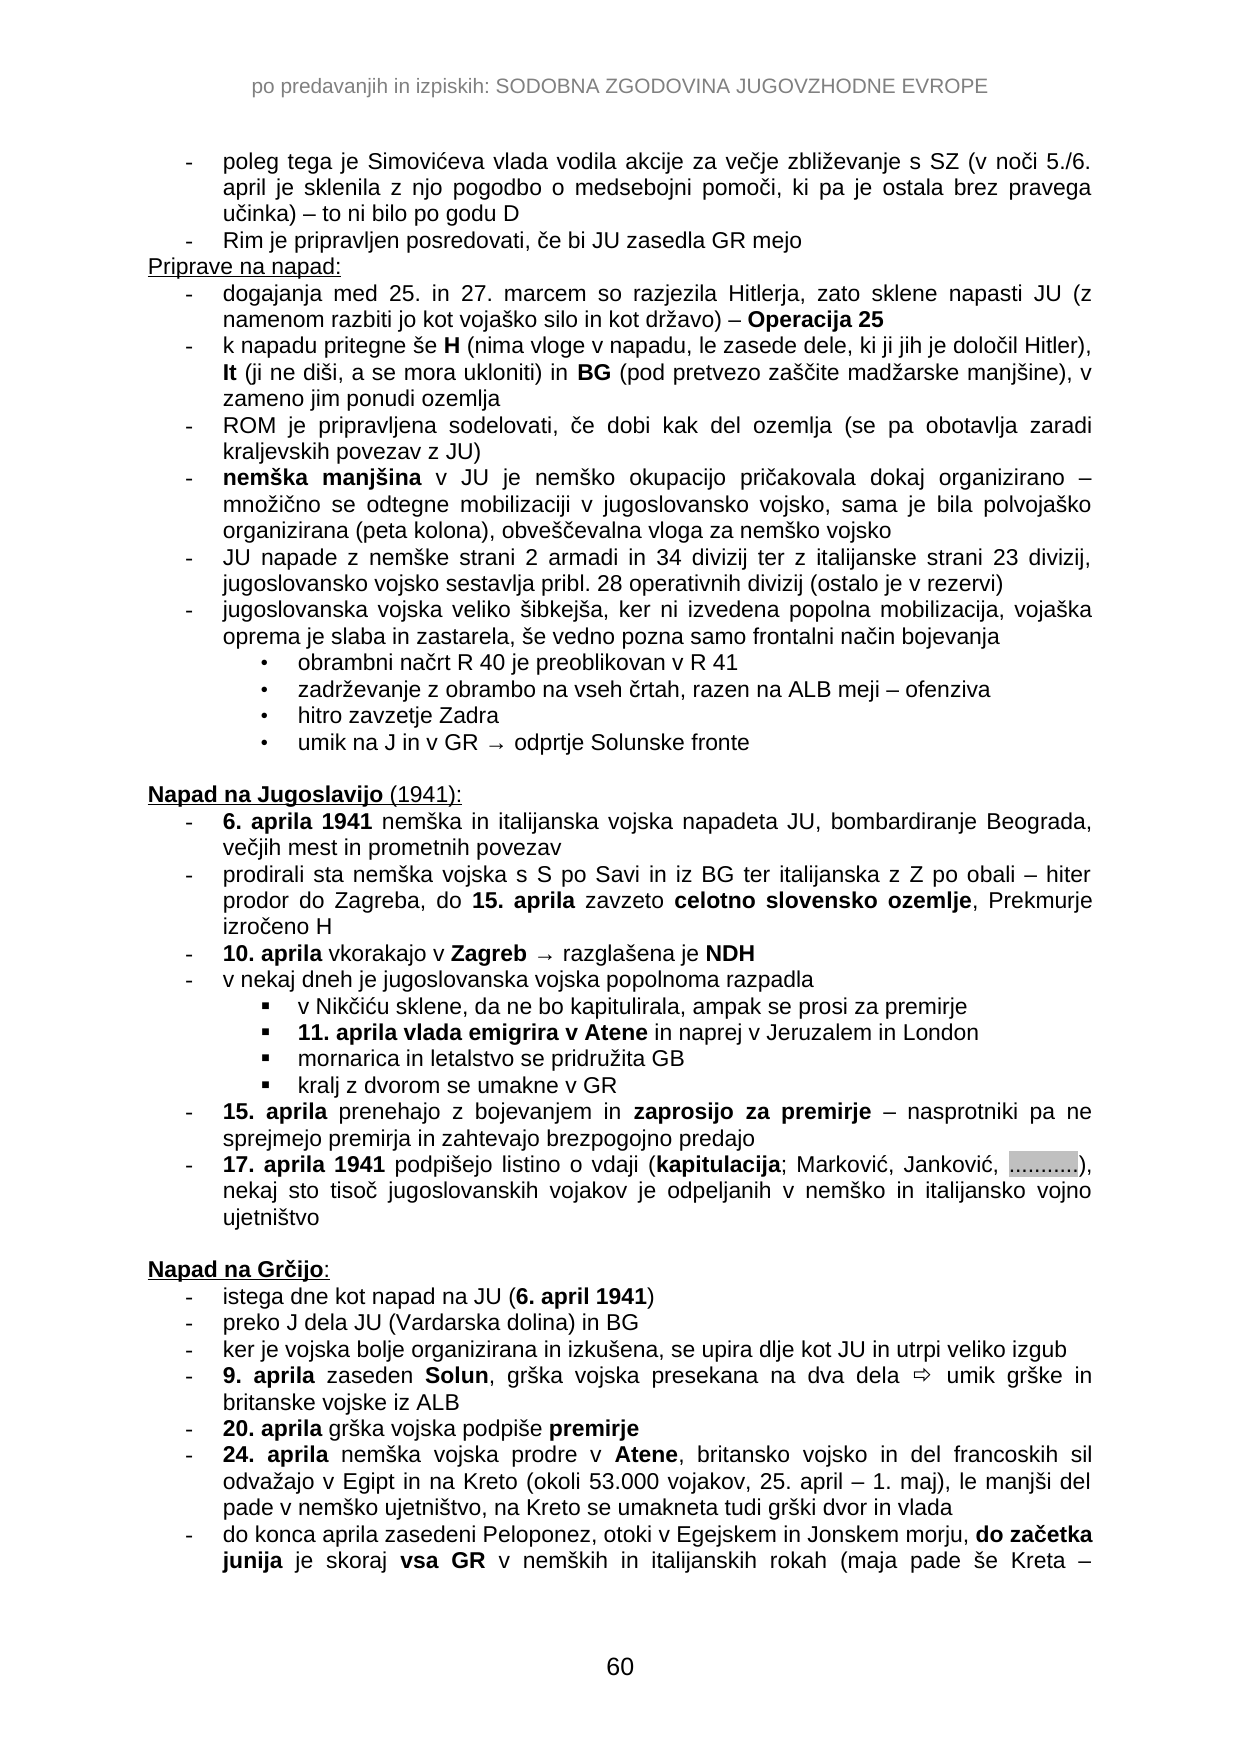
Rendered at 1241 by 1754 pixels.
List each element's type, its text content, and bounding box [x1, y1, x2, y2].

list dogajanja med 25. in 27. marcem so razjezila Hitlerja, zato sklene napasti JU (z namenom razbiti jo kot vojaško silo in kot državo) – Operacija 25 [185, 279, 1093, 332]
list obrambni načrt R 40 je preoblikovan v R 41 [260, 649, 1093, 676]
list preko J dela JU (Vardarska dolina) in BG [185, 1309, 1093, 1336]
list prodirali sta nemška vojska s S po Savi in iz BG ter italijanska z Z po obali – hiter prodor do Zagreba, do 15. aprila zavzeto celotno slovensko ozemlje, Prekmurje izročeno H [185, 861, 1093, 940]
list k napadu pritegne še H (nima vloge v napadu, le zasede dele, ki ji jih je določil Hitler), It (ji ne diši, a se mora ukloniti) in BG (pod pretvezo zaščite madžarske manjšine), v zameno jim ponudi ozemlja [185, 332, 1093, 412]
list do konca aprila zasedeni Peloponez, otoki v Egejskem in Jonskem morju, do začetka junija je skoraj vsa GR v nemških in italijanskih rokah (maja pade še Kreta – [185, 1521, 1093, 1573]
list Rim je pripravljen posredovati, če bi JU zasedla GR mejo [185, 227, 1093, 253]
list zadrževanje z obrambo na vseh črtah, razen na ALB meji – ofenziva [260, 676, 1093, 702]
list 15. aprila prenehajo z bojevanjem in zaprosijo za premirje – nasprotniki pa ne sprejmejo premirja in zahtevajo brezpogojno predajo [185, 1098, 1093, 1151]
list v nekaj dneh je jugoslovanska vojska popolnoma razpadla [185, 966, 1093, 993]
list jugoslovanska vojska veliko šibkejša, ker ni izvedena popolna mobilizacija, vojaška oprema je slaba in zastarela, še vedno pozna samo frontalni način bojevanja [185, 596, 1093, 649]
list 20. aprila grška vojska podpiše premirje [185, 1415, 1093, 1441]
list kralj z dvorom se umakne v GR [260, 1072, 1093, 1098]
list 6. aprila 1941 nemška in italijanska vojska napadeta JU, bombardiranje Beograda, večjih mest in prometnih povezav [185, 808, 1093, 861]
text Priprave na napad: [148, 253, 1093, 279]
list mornarica in letalstvo se pridružita GB [260, 1045, 1093, 1072]
list nemška manjšina v JU je nemško okupacijo pričakovala dokaj organizirano – množično se odtegne mobilizaciji v jugoslovansko vojsko, sama je bila polvojaško organizirana (peta kolona), obveščevalna vloga za nemško vojsko [185, 464, 1093, 543]
list 10. aprila vkorakajo v Zagreb → razglašena je NDH [185, 940, 1093, 966]
list 9. aprila zaseden Solun, grška vojska presekana na dva dela  umik grške in britanske vojske iz ALB [185, 1362, 1093, 1415]
text Napad na Grčijo: [148, 1256, 1093, 1283]
list ROM je pripravljena sodelovati, če dobi kak del ozemlja (se pa obotavlja zaradi kraljevskih povezav z JU) [185, 412, 1093, 464]
text Napad na Jugoslavijo (1941): [148, 781, 1093, 808]
list ker je vojska bolje organizirana in izkušena, se upira dlje kot JU in utrpi veliko izgub [185, 1336, 1093, 1362]
list 11. aprila vlada emigrira v Atene in naprej v Jeruzalem in London [260, 1019, 1093, 1045]
list v Nikčiću sklene, da ne bo kapitulirala, ampak se prosi za premirje [260, 993, 1093, 1019]
list poleg tega je Simovićeva vlada vodila akcije za večje zbliževanje s SZ (v noči 5./6. april je sklenila z njo pogodbo o medsebojni pomoči, ki pa je ostala brez pravega učinka) – to ni bilo po godu D [185, 148, 1093, 227]
list JU napade z nemške strani 2 armadi in 34 divizij ter z italijanske strani 23 divizij, jugoslovansko vojsko sestavlja pribl. 28 operativnih divizij (ostalo je v rezervi) [185, 543, 1093, 596]
list istega dne kot napad na JU (6. april 1941) [185, 1283, 1093, 1309]
list 24. aprila nemška vojska prodre v Atene, britansko vojsko in del francoskih sil odvažajo v Egipt in na Kreto (okoli 53.000 vojakov, 25. april – 1. maj), le manjši del pade v nemško ujetništvo, na Kreto se umakneta tudi grški dvor in vlada [185, 1441, 1093, 1521]
list 17. aprila 1941 podpišejo listino o vdaji (kapitulacija; Marković, Janković, ...........), nekaj sto tisoč jugoslovanskih vojakov je odpeljanih v nemško in italijansko vojno ujetništvo [185, 1151, 1093, 1230]
list umik na J in v GR → odprtje Solunske fronte [260, 728, 1093, 755]
list hitro zavzetje Zadra [260, 702, 1093, 728]
